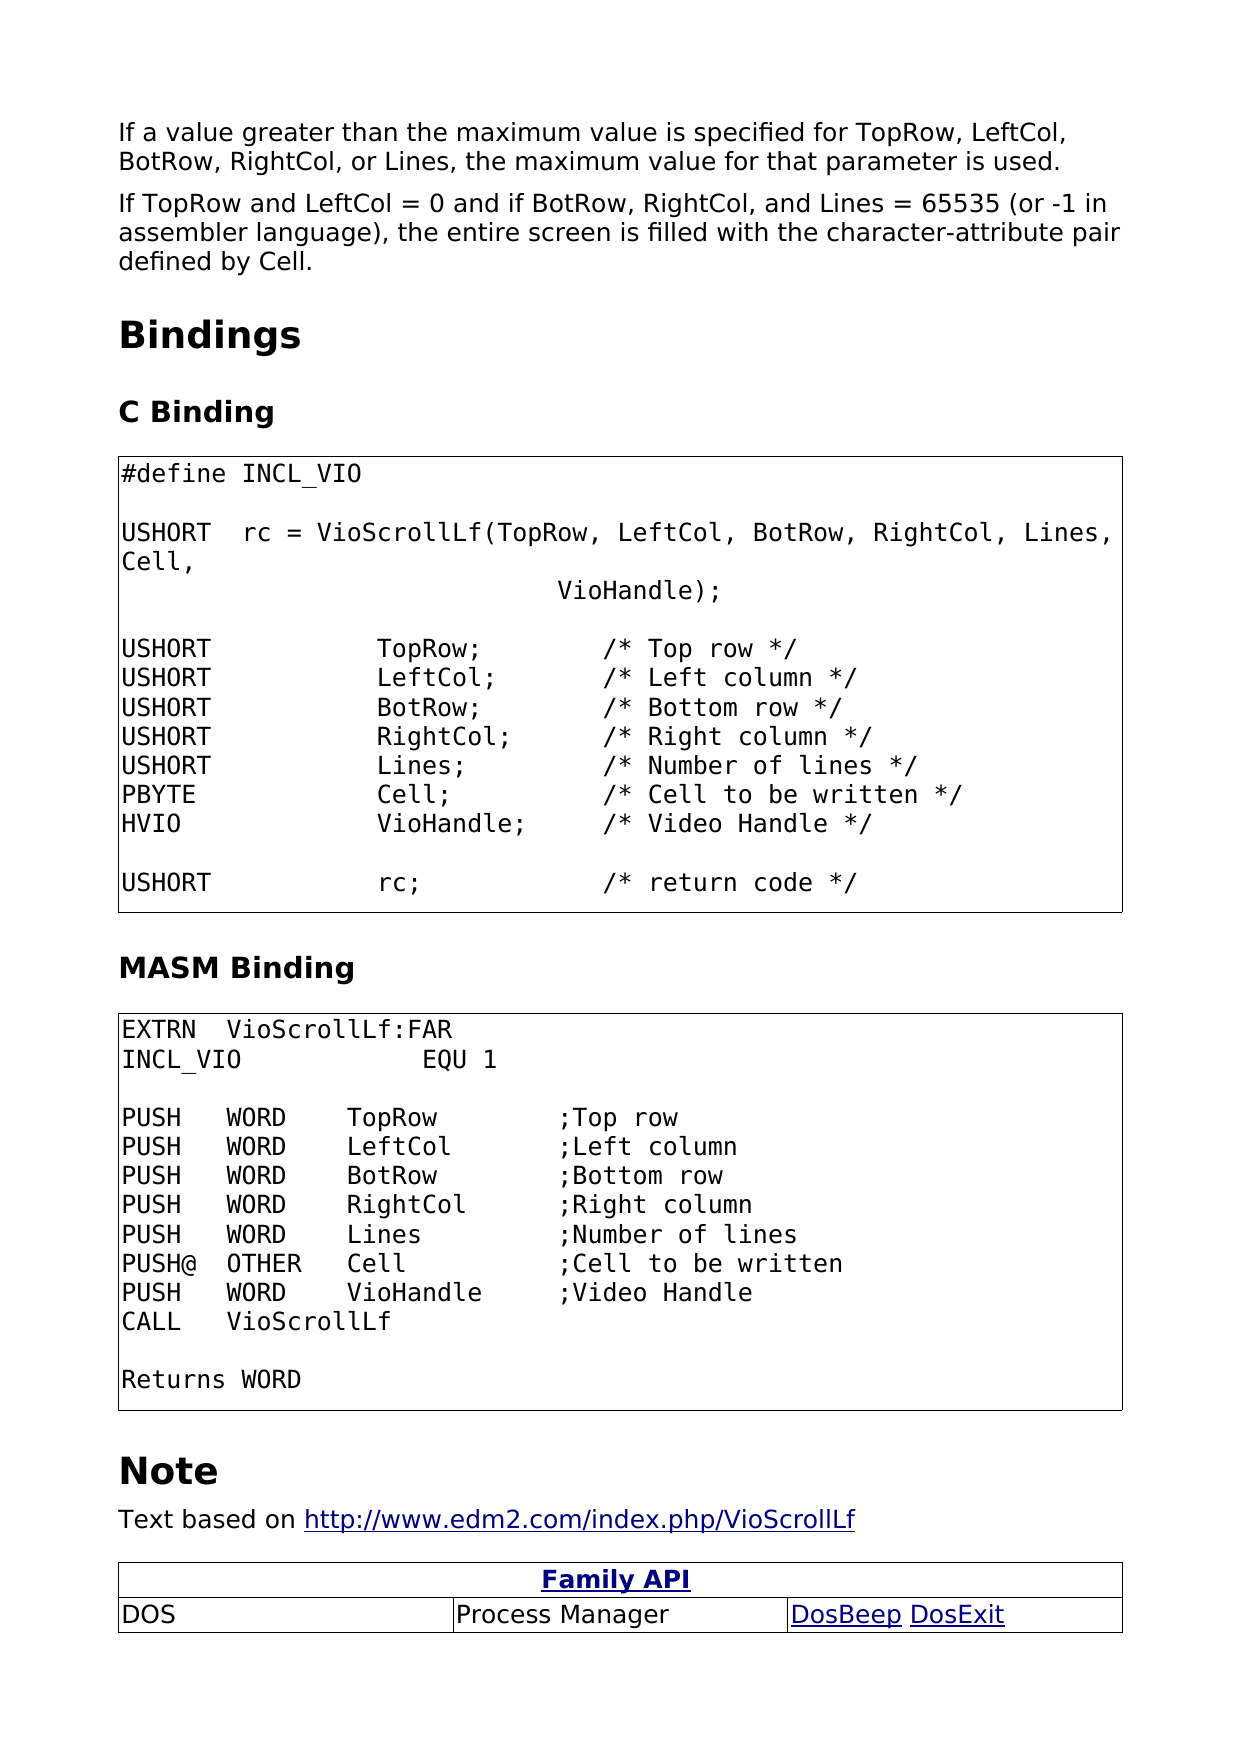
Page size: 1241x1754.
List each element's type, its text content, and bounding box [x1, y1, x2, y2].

table_cell Process Manager [454, 1598, 787, 1632]
table_header Family API [119, 1563, 1122, 1597]
table_header #define INCL_VIO USHORT rc = VioScrollLf(TopRow, LeftCol, BotRow, RightCol, Lines, Cell, VioHandle); USHORT TopRow; /* Top row */ USHORT LeftCol; /* Left column */ USHORT BotRow; /* Bottom row */ USHORT RightCol; /* Right column */ USHORT Lines; /* Number of lines */ PBYTE Cell; /* Cell to be written */ HVIO VioHandle; /* Video Handle */ USHORT rc; /* return code */ [119, 457, 1122, 912]
subtitle MASM Binding [118, 951, 1122, 985]
text If a value greater than the maximum value is specified for TopRow, LeftCol, BotRow, RightCol, or Lines, the maximum value for that parameter is used. [118, 118, 1122, 176]
text If TopRow and LeftCol = 0 and if BotRow, RightCol, and Lines = 65535 (or -1 in assembler language), the entire screen is filled with the character-attribute pair defined by Cell. [118, 189, 1122, 276]
subtitle C Binding [118, 395, 1122, 429]
table_cell DosBeep DosExit [788, 1598, 1122, 1632]
table_cell DOS [119, 1598, 453, 1632]
text Text based on http://www.edm2.com/index.php/VioScrollLf [118, 1506, 1122, 1535]
subtitle Bindings [118, 314, 1122, 358]
table_header EXTRN VioScrollLf:FAR INCL_VIO EQU 1 PUSH WORD TopRow ;Top row PUSH WORD LeftCol ;Left column PUSH WORD BotRow ;Bottom row PUSH WORD RightCol ;Right column PUSH WORD Lines ;Number of lines PUSH@ OTHER Cell ;Cell to be written PUSH WORD VioHandle ;Video Handle CALL VioScrollLf Returns WORD [119, 1014, 1122, 1409]
subtitle Note [118, 1449, 1122, 1493]
